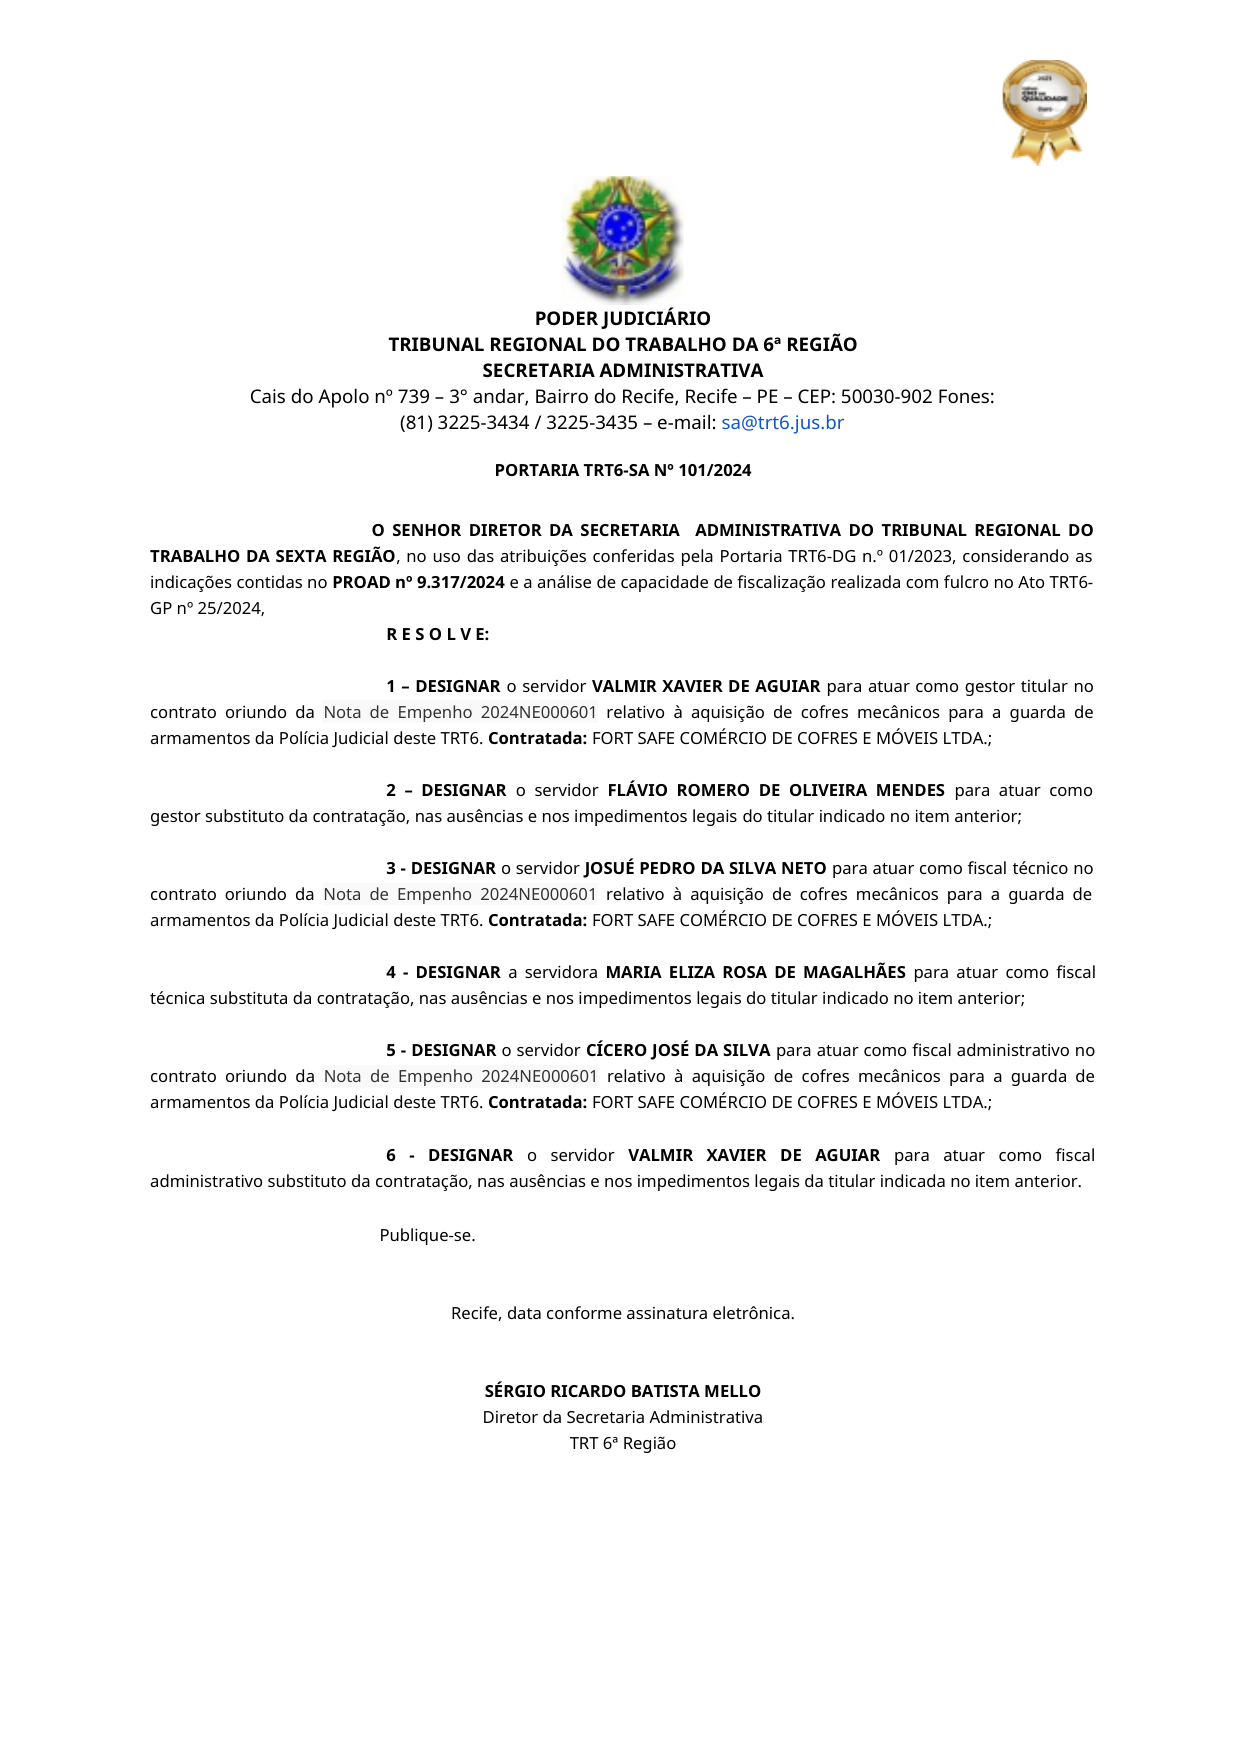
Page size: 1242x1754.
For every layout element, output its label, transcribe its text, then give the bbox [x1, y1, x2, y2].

text Diretor da Secretaria Administrativa [150, 1405, 1096, 1428]
text 1 – DESIGNAR o servidor VALMIR XAVIER DE AGUIAR para atuar como gestor titular no contrato oriundo da Nota de Empenho 2024NE000601 relativo à aquisição de cofres mecânicos para a guarda de armamentos da Polícia Judicial deste TRT6. Contratada: FORT SAFE COMÉRCIO DE COFRES E MÓVEIS LTDA.; [150, 674, 1094, 749]
picture [562, 176, 684, 305]
text SÉRGIO RICARDO BATISTA MELLO [150, 1379, 1096, 1402]
text 4 - DESIGNAR a servidora MARIA ELIZA ROSA DE MAGALHÃES para atuar como fiscal técnica substituta da contratação, nas ausências e nos impedimentos legais do titular indicado no item anterior; [150, 961, 1096, 1009]
text 3 - DESIGNAR o servidor JOSUÉ PEDRO DA SILVA NETO para atuar como fiscal técnico no contrato oriundo da Nota de Empenho 2024NE000601 relativo à aquisição de cofres mecânicos para a guarda de armamentos da Polícia Judicial deste TRT6. Contratada: FORT SAFE COMÉRCIO DE COFRES E MÓVEIS LTDA.; [150, 857, 1094, 931]
text 5 - DESIGNAR o servidor CÍCERO JOSÉ DA SILVA para atuar como fiscal administrativo no contrato oriundo da Nota de Empenho 2024NE000601 relativo à aquisição de cofres mecânicos para a guarda de armamentos da Polícia Judicial deste TRT6. Contratada: FORT SAFE COMÉRCIO DE COFRES E MÓVEIS LTDA.; [150, 1039, 1096, 1114]
text TRT 6ª Região [150, 1431, 1096, 1454]
picture [1002, 60, 1087, 166]
text Publique-se. [151, 1223, 1093, 1246]
text O SENHOR DIRETOR DA SECRETARIA ADMINISTRATIVA DO TRIBUNAL REGIONAL DO TRABALHO DA SEXTA REGIÃO, no uso das atribuições conferidas pela Portaria TRT6-DG n.º 01/2023, considerando as indicações contidas no PROAD nº 9.317/2024 e a análise de capacidade de fiscalização realizada com fulcro no Ato TRT6-GP nº 25/2024, [150, 518, 1094, 619]
text 2 – DESIGNAR o servidor FLÁVIO ROMERO DE OLIVEIRA MENDES para atuar como gestor substituto da contratação, nas ausências e nos impedimentos legais do titular indicado no item anterior; [150, 778, 1093, 827]
text R E S O L V E: [150, 622, 1096, 645]
text Recife, data conforme assinatura eletrônica. [150, 1301, 1096, 1324]
text 6 - DESIGNAR o servidor VALMIR XAVIER DE AGUIAR para atuar como fiscal administrativo substituto da contratação, nas ausências e nos impedimentos legais da titular indicada no item anterior. [150, 1143, 1096, 1192]
text PORTARIA TRT6-SA Nº 101/2024 [150, 458, 1096, 481]
